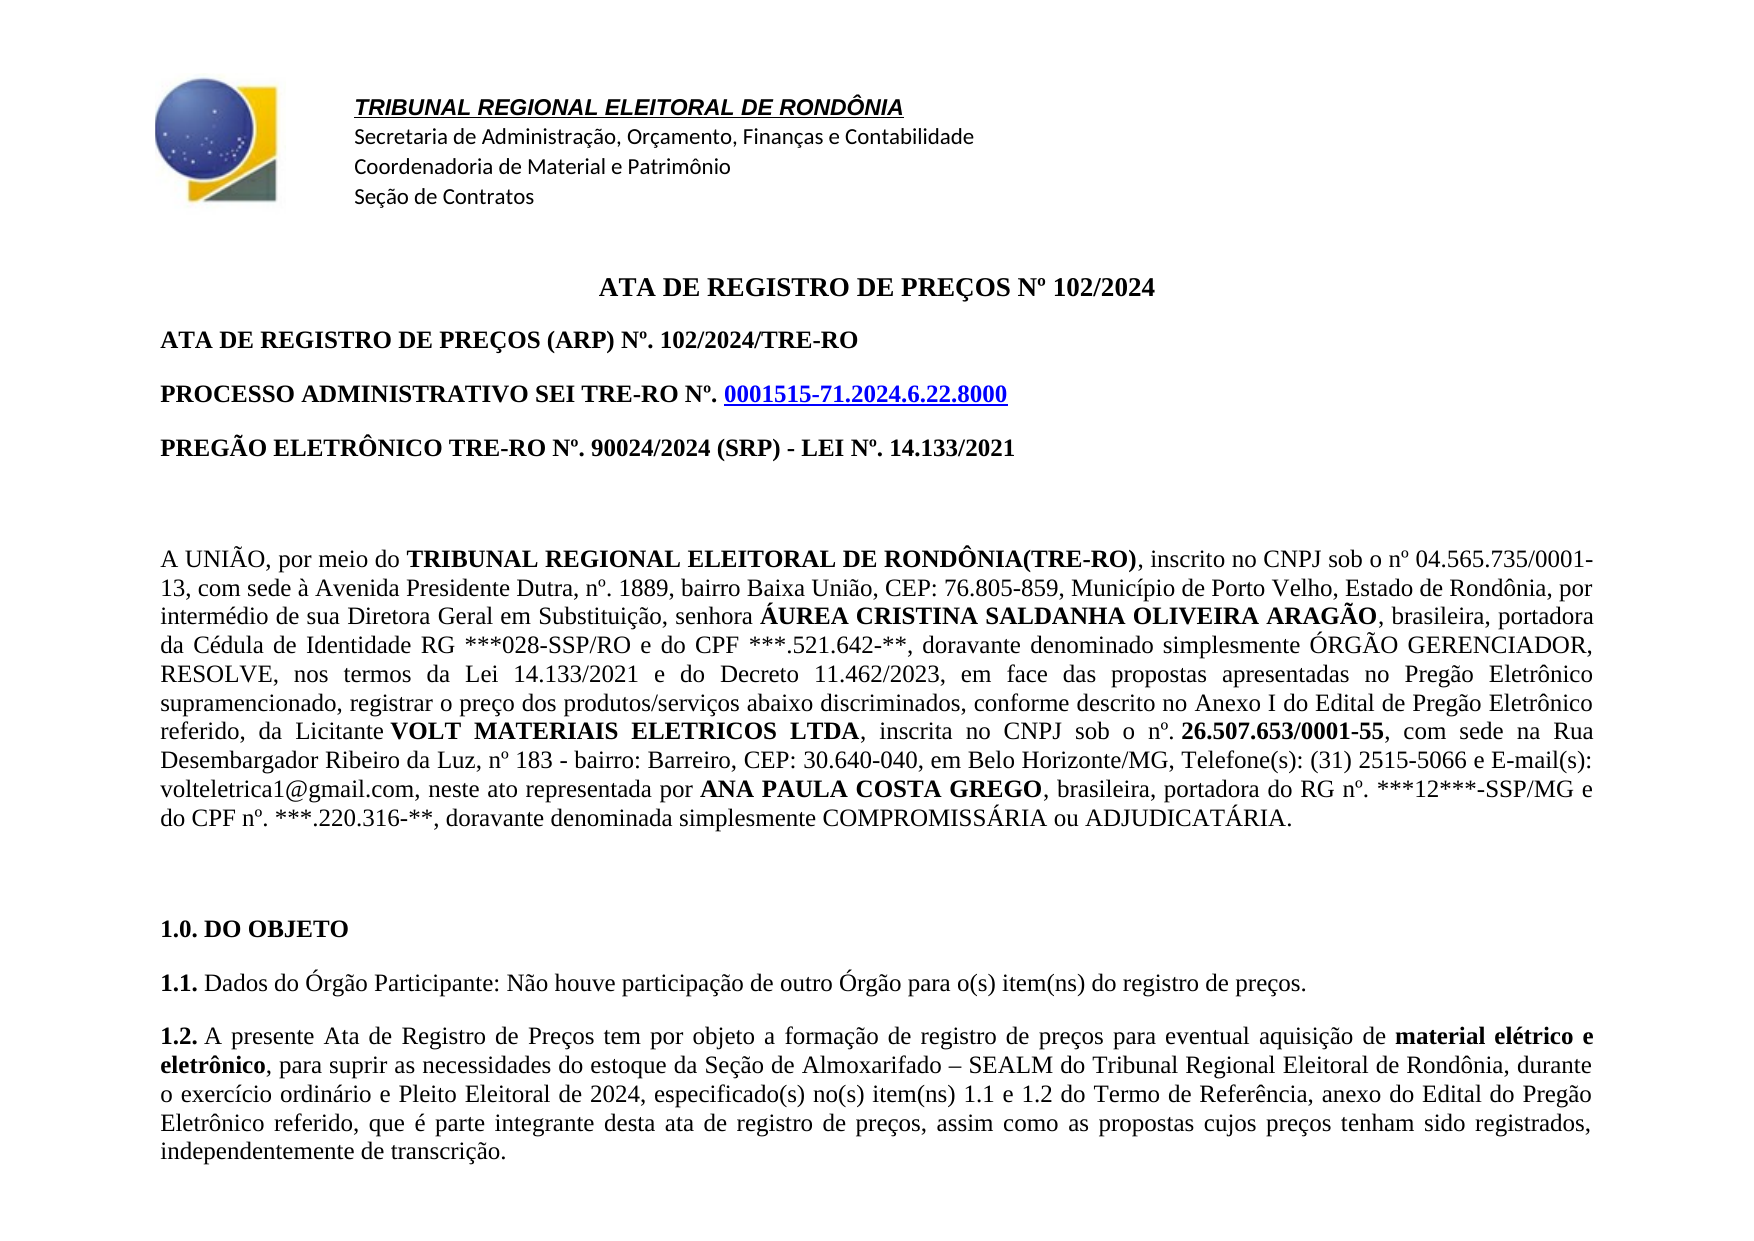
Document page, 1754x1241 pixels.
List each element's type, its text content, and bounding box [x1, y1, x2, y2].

text PREGÃO ELETRÔNICO TRE-RO Nº. 90024/2024 (SRP) - LEI Nº. 14.133/2021 [160, 433, 1594, 462]
text 1.0. DO OBJETO [160, 914, 1594, 943]
text ATA DE REGISTRO DE PREÇOS (ARP) Nº. 102/2024/TRE-RO [160, 325, 1594, 354]
text PROCESSO ADMINISTRATIVO SEI TRE-RO Nº. 0001515-71.2024.6.22.8000 [160, 379, 1594, 408]
text 1.2. A presente Ata de Registro de Preços tem por objeto a formação de registro de preços para eventual aquisição de material elétrico e eletrônico, para suprir as necessidades do estoque da Seção de Almoxarifado – SEALM do Tribunal Regional Eleitoral de Rondônia, durante o exercício ordinário e Pleito Eleitoral de 2024, especificado(s) no(s) item(ns) 1.1 e 1.2 do Termo de Referência, anexo do Edital do Pregão Eletrônico referido, que é parte integrante desta ata de registro de preços, assim como as propostas cujos preços tenham sido registrados, independentemente de transcrição. [160, 1021, 1594, 1165]
text Ata de Registro de Preços Nº 102/2024 [148, 271, 1606, 302]
text 1.1. Dados do Órgão Participante: Não houve participação de outro Órgão para o(s) item(ns) do registro de preços. [160, 968, 1594, 996]
text A UNIÃO, por meio do TRIBUNAL REGIONAL ELEITORAL DE RONDÔNIA(TRE-RO), inscrito no CNPJ sob o nº 04.565.735/0001-13, com sede à Avenida Presidente Dutra, nº. 1889, bairro Baixa União, CEP: 76.805-859, Município de Porto Velho, Estado de Rondônia, por intermédio de sua Diretora Geral em Substituição, senhora ÁUREA CRISTINA SALDANHA OLIVEIRA ARAGÃO, brasileira, portadora da Cédula de Identidade RG ***028-SSP/RO e do CPF ***.521.642-**, doravante denominado simplesmente ÓRGÃO GERENCIADOR, RESOLVE, nos termos da Lei 14.133/2021 e do Decreto 11.462/2023, em face das propostas apresentadas no Pregão Eletrônico supramencionado, registrar o preço dos produtos/serviços abaixo discriminados, conforme descrito no Anexo I do Edital de Pregão Eletrônico referido, da Licitante VOLT MATERIAIS ELETRICOS LTDA, inscrita no CNPJ sob o nº. 26.507.653/0001-55, com sede na Rua Desembargador Ribeiro da Luz, nº 183 - bairro: Barreiro, CEP: 30.640-040, em Belo Horizonte/MG, Telefone(s): (31) 2515-5066 e E-mail(s): volteletrica1@gmail.com, neste ato representada por ANA PAULA COSTA GREGO, brasileira, portadora do RG nº. ***12***-SSP/MG e do CPF nº. ***.220.316-**, doravante denominada simplesmente COMPROMISSÁRIA ou ADJUDICATÁRIA. [160, 544, 1594, 831]
